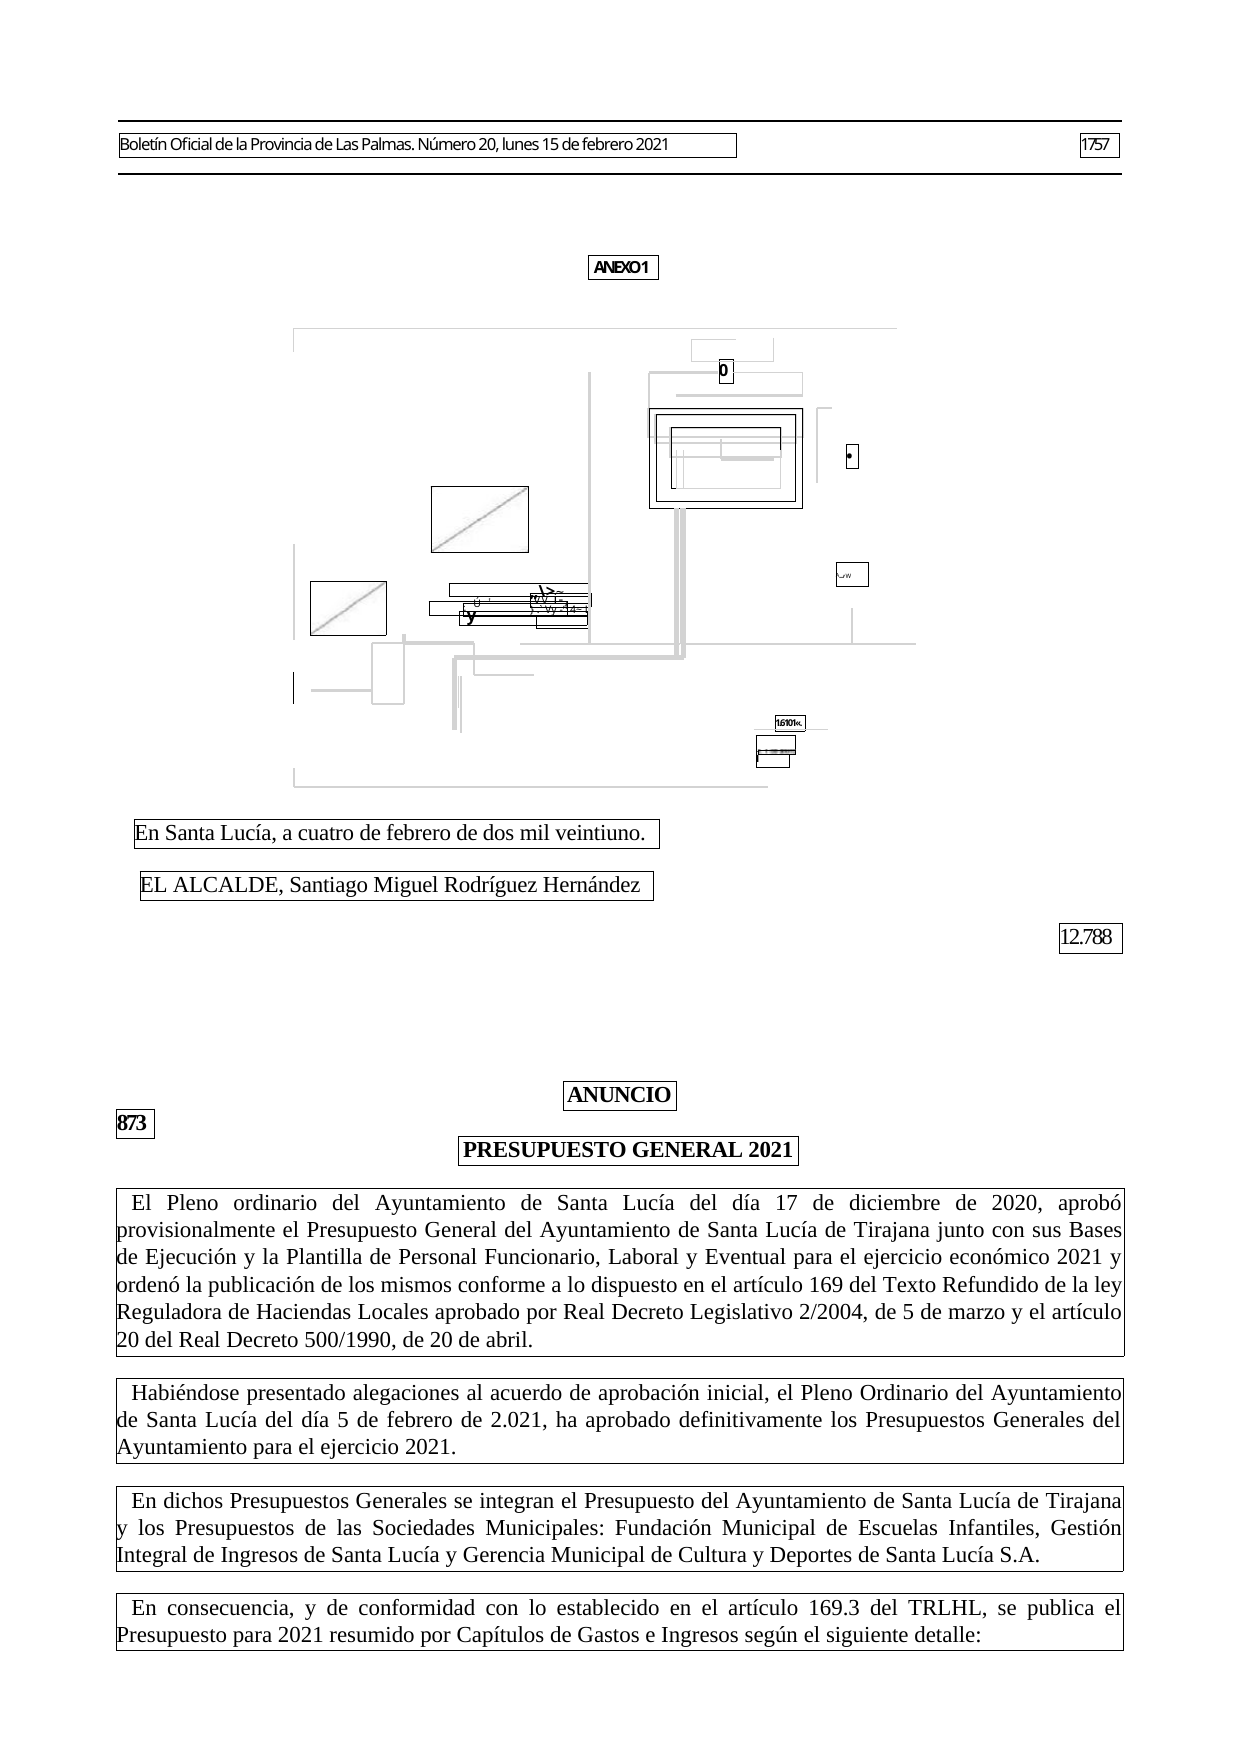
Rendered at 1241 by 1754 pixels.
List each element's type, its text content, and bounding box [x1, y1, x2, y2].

text En dichos Presupuestos Generales se integran el Presupuesto del Ayuntamiento de Santa Lucía de Tirajana y los Presupuestos de las Sociedades Municipales: Fundación Municipal de Escuelas Infantiles, Gestión Integral de Ingresos de Santa Lucía y Gerencia Municipal de Cultura y Deportes de Santa Lucía S.A. [117, 1487, 1123, 1567]
picture [311, 582, 386, 635]
text 0 [720, 362, 733, 381]
text 873 [117, 1110, 154, 1136]
text En Santa Lucía, a cuatro de febrero de dos mil veintiuno. [135, 820, 659, 846]
text El Pleno ordinario del Ayuntamiento de Santa Lucía del día 17 de diciembre de 2020, aprobó provisionalmente el Presupuesto General del Ayuntamiento de Santa Lucía de Tirajana junto con sus Bases de Ejecución y la Plantilla de Personal Funcionario, Laboral y Eventual para el ejercicio económico 2021 y ordenó la publicación de los mismos conforme a lo dispuesto en el artículo 169 del Texto Refundido de la ley Reguladora de Haciendas Locales aprobado por Real Decreto Legislativo 2/2004, de 5 de marzo y el artículo 20 del Real Decreto 500/1990, de 20 de abril. [117, 1189, 1124, 1352]
text .Út [464, 604, 588, 608]
text Boletín Oficial de la Provincia de Las Palmas. Número 20, lunes 15 de febrero 2021 [120, 135, 736, 154]
text 12.788 [1060, 924, 1122, 950]
text • [847, 446, 858, 467]
text y [537, 617, 587, 624]
picture [432, 487, 528, 552]
text 1757 [1081, 134, 1119, 154]
text Habiéndose presentado alegaciones al acuerdo de aprobación inicial, el Pleno Ordinario del Ayuntamiento de Santa Lucía del día 5 de febrero de 2.021, ha aprobado definitivamente los Presupuestos Generales del Ayuntamiento para el ejercicio 2021. [117, 1379, 1123, 1460]
text EL ALCALDE, Santiago Miguel Rodríguez Hernández [141, 872, 653, 897]
text - } .` Vy -rt 4~ L [464, 608, 588, 615]
text VV i-, [556, 598, 588, 603]
text „\>~ [531, 594, 588, 598]
text y [471, 617, 536, 624]
text ANEXO 1 [589, 257, 658, 278]
text 1.6101«. [776, 719, 805, 728]
text l [757, 755, 789, 764]
text PRESUPUESTO GENERAL 2021 [459, 1137, 798, 1163]
text En consecuencia, y de conformidad con lo establecido en el artículo 169.3 del TRLHL, se publica el Presupuesto para 2021 resumido por Capítulos de Gastos e Ingresos según el siguiente detalle: [117, 1594, 1123, 1648]
text ANUNCIO [564, 1082, 676, 1108]
text A_,W [837, 565, 868, 580]
